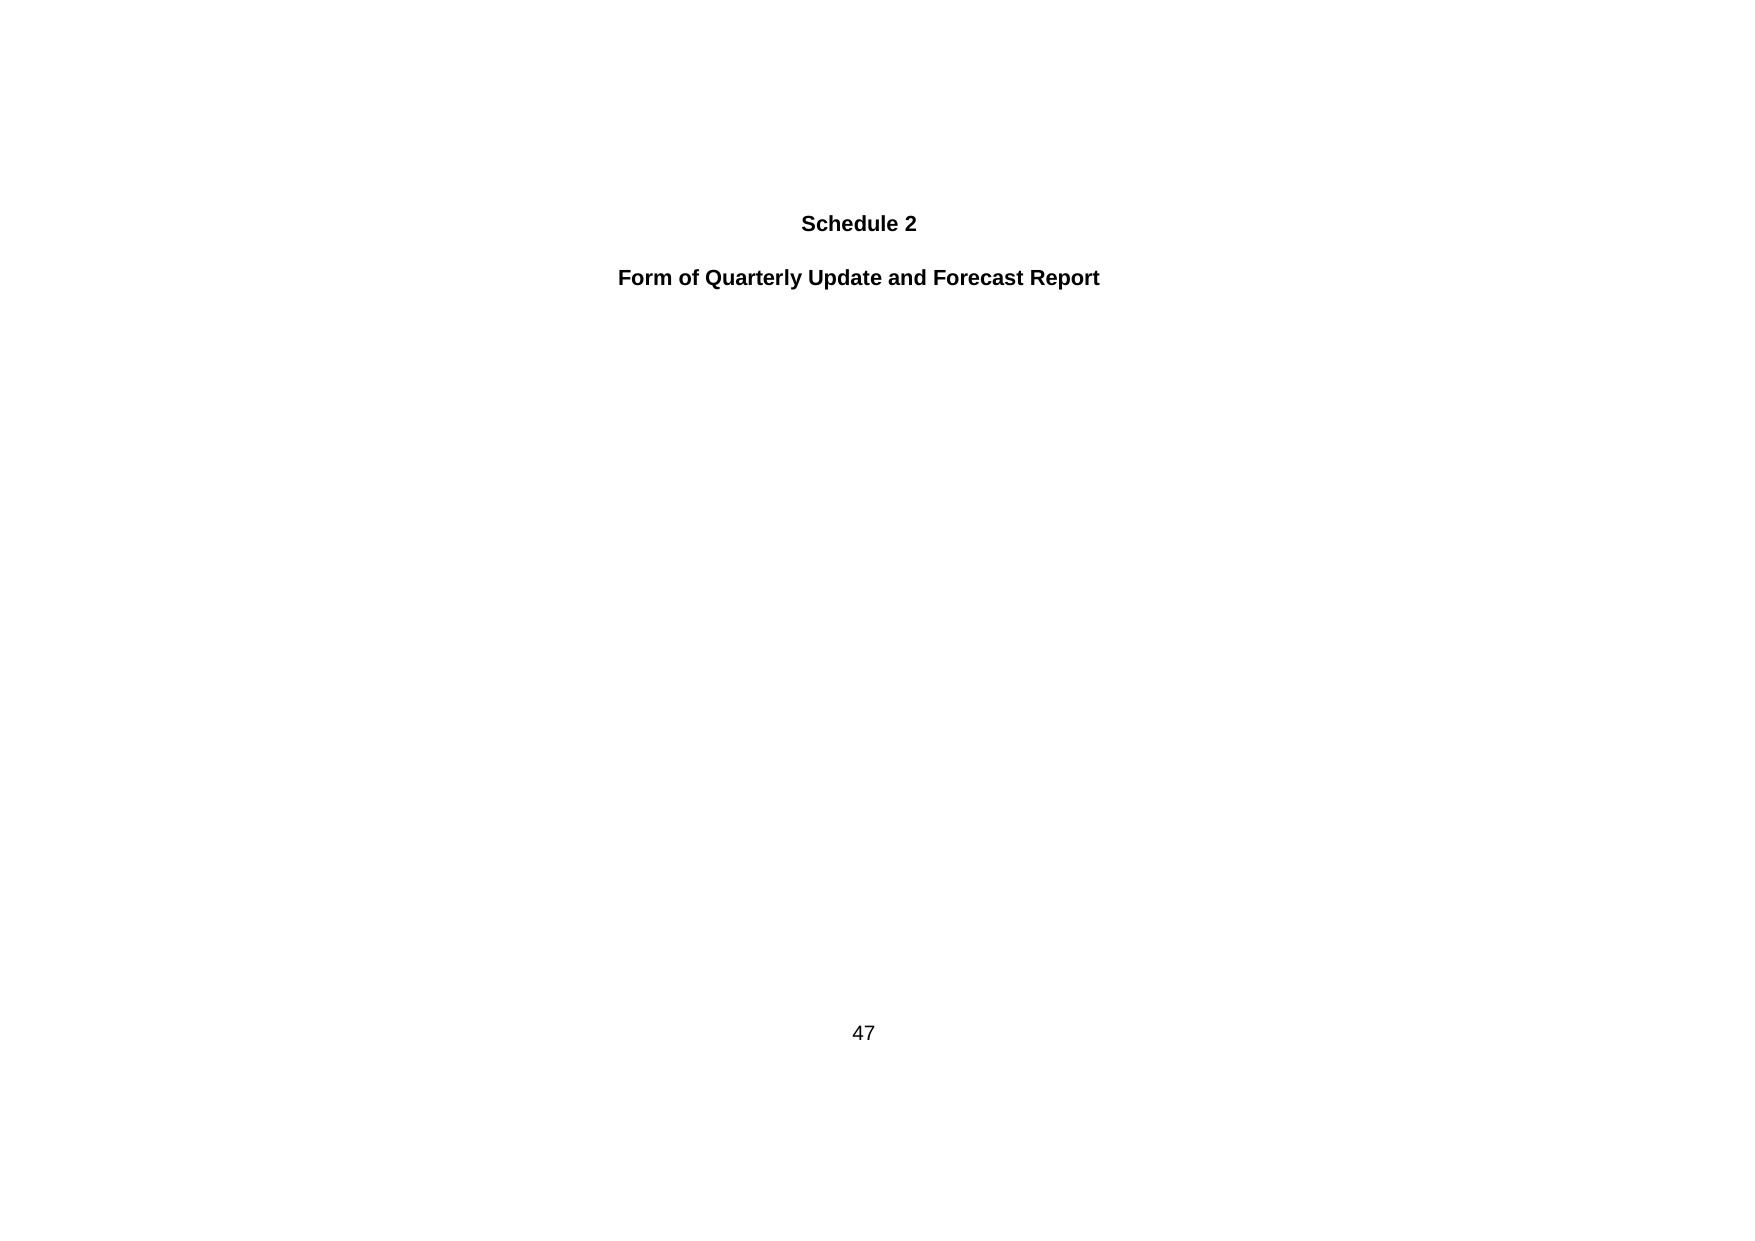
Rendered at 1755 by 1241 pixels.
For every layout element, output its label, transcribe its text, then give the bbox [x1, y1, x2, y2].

text Form of Quarterly Update and Forecast Report [94, 265, 1623, 291]
text Schedule 2 [94, 211, 1624, 237]
